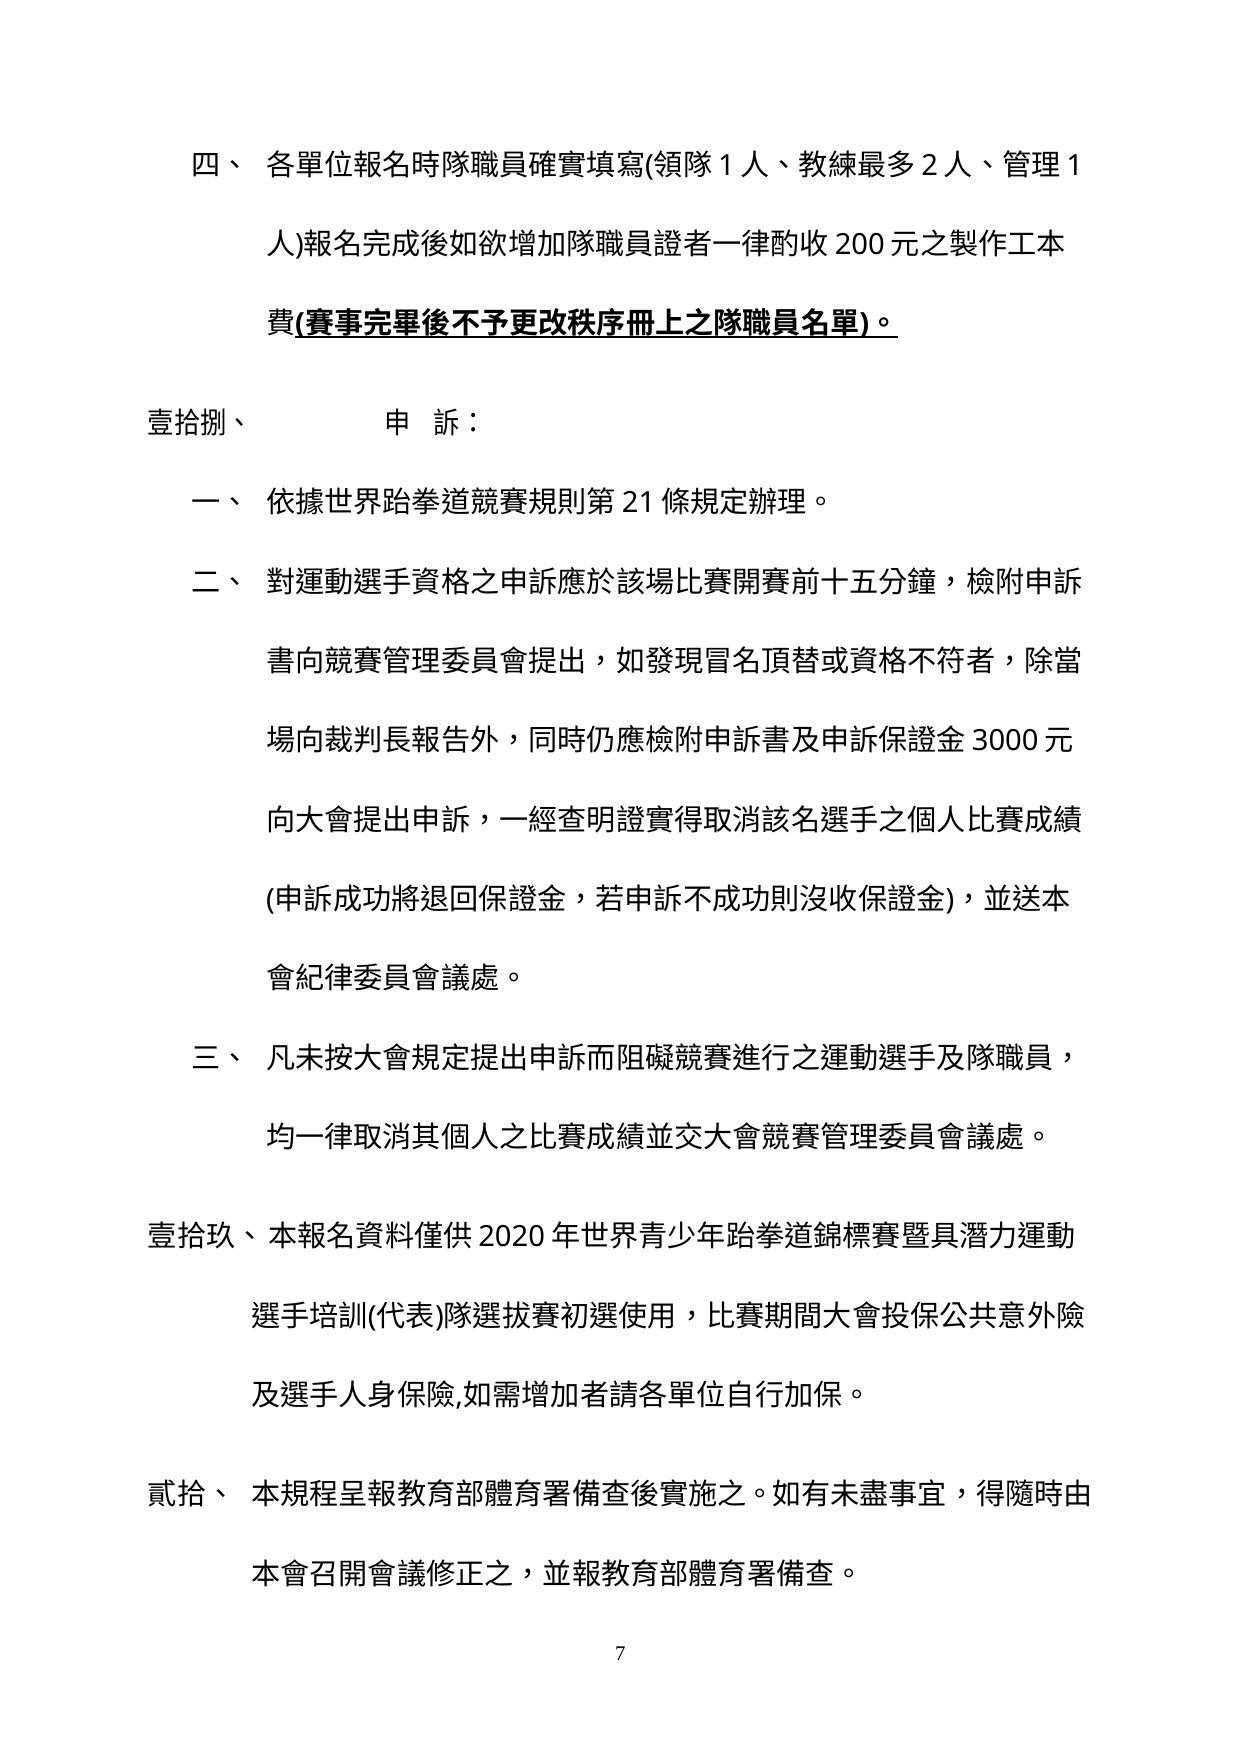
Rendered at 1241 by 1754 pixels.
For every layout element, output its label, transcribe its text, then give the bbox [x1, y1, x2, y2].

list 本規程呈報教育部體育署備查後實施之。如有未盡事宜，得隨時由本會召開會議修正之，並報教育部體育署備查。 [148, 1452, 1093, 1611]
list 依據世界跆拳道競賽規則第21條規定辦理。 [191, 460, 1093, 539]
list 本報名資料僅供2020年世界青少年跆拳道錦標賽暨具潛力運動選手培訓(代表)隊選拔賽初選使用，比賽期間大會投保公共意外險及選手人身保險,如需增加者請各單位自行加保。 [148, 1194, 1093, 1432]
list 對運動選手資格之申訴應於該場比賽開賽前十五分鐘，檢附申訴書向競賽管理委員會提出，如發現冒名頂替或資格不符者，除當場向裁判長報告外，同時仍應檢附申訴書及申訴保證金3000元向大會提出申訴，一經查明證實得取消該名選手之個人比賽成績(申訴成功將退回保證金，若申訴不成功則沒收保證金)，並送本會紀律委員會議處。 [191, 539, 1093, 1016]
list 各單位報名時隊職員確實填寫(領隊1人、教練最多2人、管理1人)報名完成後如欲增加隊職員證者一律酌收200元之製作工本費(賽事完畢後不予更改秩序冊上之隊職員名單)。 [191, 123, 1093, 361]
list 申 訴： [148, 381, 1093, 460]
list 凡未按大會規定提出申訴而阻礙競賽進行之運動選手及隊職員，均一律取消其個人之比賽成績並交大會競賽管理委員會議處。 [191, 1016, 1093, 1174]
